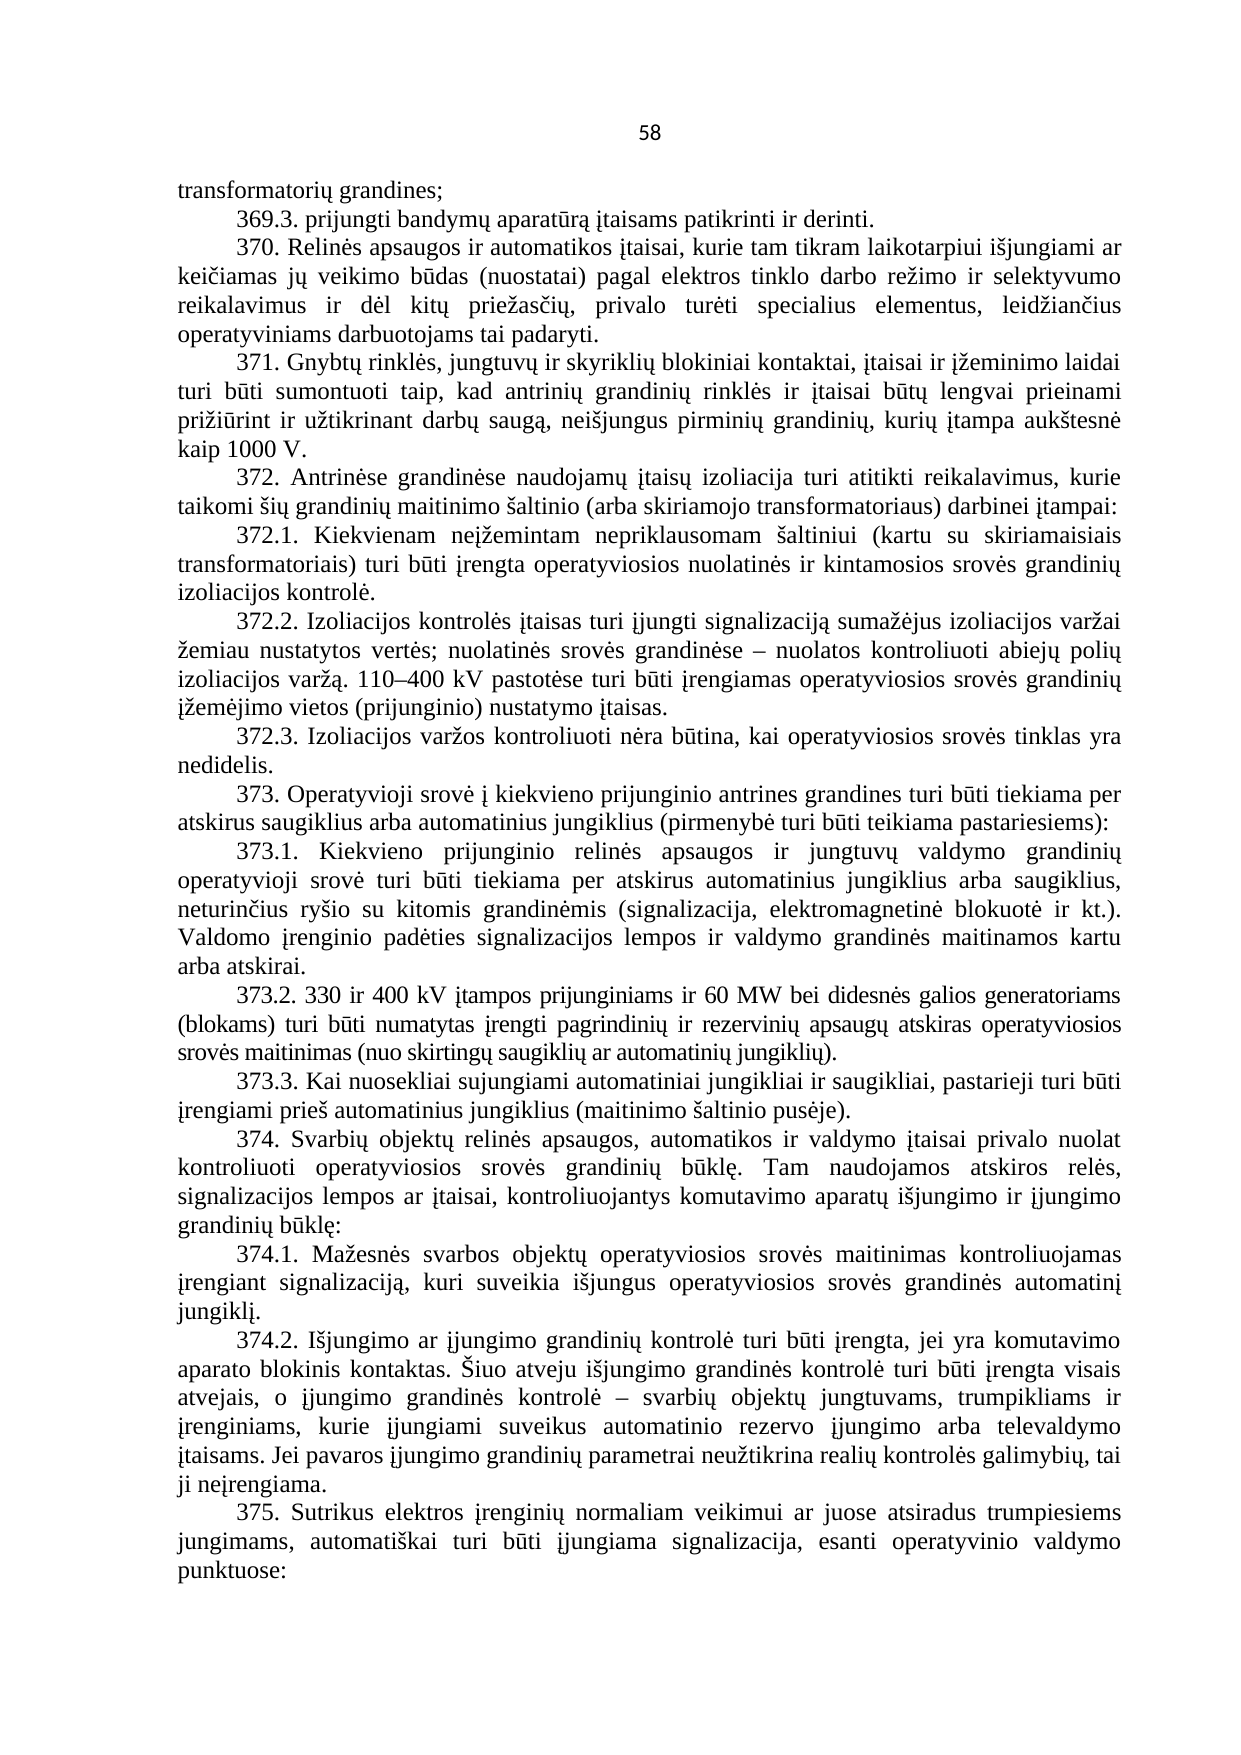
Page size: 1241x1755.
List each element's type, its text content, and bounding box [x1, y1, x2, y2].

text 372.2. Izoliacijos kontrolės įtaisas turi įjungti signalizaciją sumažėjus izoliacijos varžai žemiau nustatytos vertės; nuolatinės srovės grandinėse – nuolatos kontroliuoti abiejų polių izoliacijos varžą. 110–400 kV pastotėse turi būti įrengiamas operatyviosios srovės grandinių įžemėjimo vietos (prijunginio) nustatymo įtaisas. [177, 606, 1122, 721]
text 372. Antrinėse grandinėse naudojamų įtaisų izoliacija turi atitikti reikalavimus, kurie taikomi šių grandinių maitinimo šaltinio (arba skiriamojo transformatoriaus) darbinei įtampai: [177, 462, 1122, 520]
text transformatorių grandines; [177, 175, 1122, 204]
text 373.3. Kai nuosekliai sujungiami automatiniai jungikliai ir saugikliai, pastarieji turi būti įrengiami prieš automatinius jungiklius (maitinimo šaltinio pusėje). [177, 1066, 1122, 1124]
text 370. Relinės apsaugos ir automatikos įtaisai, kurie tam tikram laikotarpiui išjungiami ar keičiamas jų veikimo būdas (nuostatai) pagal elektros tinklo darbo režimo ir selektyvumo reikalavimus ir dėl kitų priežasčių, privalo turėti specialius elementus, leidžiančius operatyviniams darbuotojams tai padaryti. [177, 232, 1122, 347]
text 373.2. 330 ir 400 kV įtampos prijunginiams ir 60 MW bei didesnės galios generatoriams (blokams) turi būti numatytas įrengti pagrindinių ir rezervinių apsaugų atskiras operatyviosios srovės maitinimas (nuo skirtingų saugiklių ar automatinių jungiklių). [177, 980, 1122, 1066]
text 371. Gnybtų rinklės, jungtuvų ir skyriklių blokiniai kontaktai, įtaisai ir įžeminimo laidai turi būti sumontuoti taip, kad antrinių grandinių rinklės ir įtaisai būtų lengvai prieinami prižiūrint ir užtikrinant darbų saugą, neišjungus pirminių grandinių, kurių įtampa aukštesnė kaip 1000 V. [177, 347, 1122, 462]
text 374. Svarbių objektų relinės apsaugos, automatikos ir valdymo įtaisai privalo nuolat kontroliuoti operatyviosios srovės grandinių būklę. Tam naudojamos atskiros relės, signalizacijos lempos ar įtaisai, kontroliuojantys komutavimo aparatų išjungimo ir įjungimo grandinių būklę: [177, 1124, 1122, 1239]
text 374.1. Mažesnės svarbos objektų operatyviosios srovės maitinimas kontroliuojamas įrengiant signalizaciją, kuri suveikia išjungus operatyviosios srovės grandinės automatinį jungiklį. [177, 1239, 1122, 1325]
text 373. Operatyvioji srovė į kiekvieno prijunginio antrines grandines turi būti tiekiama per atskirus saugiklius arba automatinius jungiklius (pirmenybė turi būti teikiama pastariesiems): [177, 779, 1122, 836]
text 372.1. Kiekvienam neįžemintam nepriklausomam šaltiniui (kartu su skiriamaisiais transformatoriais) turi būti įrengta operatyviosios nuolatinės ir kintamosios srovės grandinių izoliacijos kontrolė. [177, 520, 1122, 606]
text 373.1. Kiekvieno prijunginio relinės apsaugos ir jungtuvų valdymo grandinių operatyvioji srovė turi būti tiekiama per atskirus automatinius jungiklius arba saugiklius, neturinčius ryšio su kitomis grandinėmis (signalizacija, elektromagnetinė blokuotė ir kt.). Valdomo įrenginio padėties signalizacijos lempos ir valdymo grandinės maitinamos kartu arba atskirai. [177, 836, 1122, 980]
text 375. Sutrikus elektros įrenginių normaliam veikimui ar juose atsiradus trumpiesiems jungimams, automatiškai turi būti įjungiama signalizacija, esanti operatyvinio valdymo punktuose: [177, 1497, 1122, 1584]
text 369.3. prijungti bandymų aparatūrą įtaisams patikrinti ir derinti. [177, 204, 1122, 232]
text 374.2. Išjungimo ar įjungimo grandinių kontrolė turi būti įrengta, jei yra komutavimo aparato blokinis kontaktas. Šiuo atveju išjungimo grandinės kontrolė turi būti įrengta visais atvejais, o įjungimo grandinės kontrolė – svarbių objektų jungtuvams, trumpikliams ir įrenginiams, kurie įjungiami suveikus automatinio rezervo įjungimo arba televaldymo įtaisams. Jei pavaros įjungimo grandinių parametrai neužtikrina realių kontrolės galimybių, tai ji neįrengiama. [177, 1325, 1122, 1497]
text 372.3. Izoliacijos varžos kontroliuoti nėra būtina, kai operatyviosios srovės tinklas yra nedidelis. [177, 721, 1122, 779]
